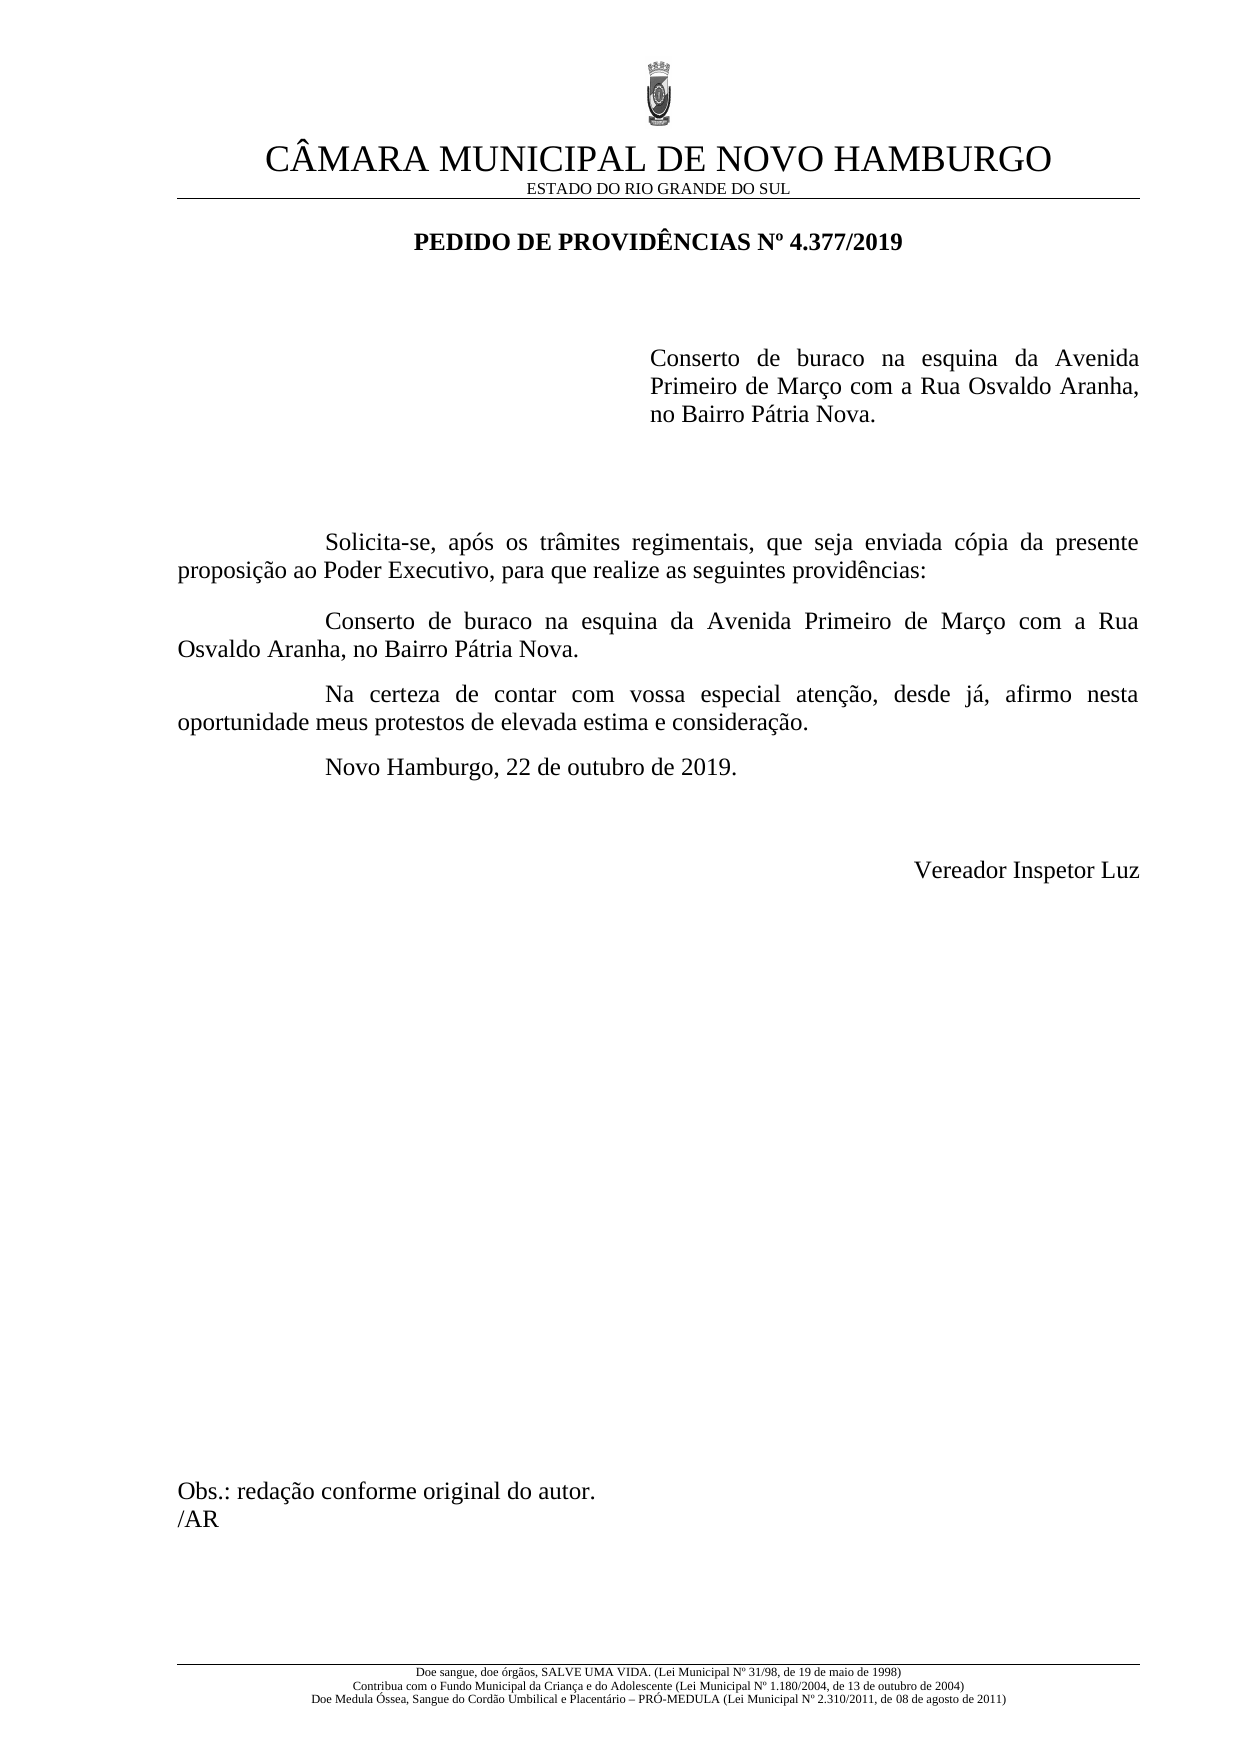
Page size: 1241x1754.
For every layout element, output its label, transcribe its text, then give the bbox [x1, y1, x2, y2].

text Na certeza de contar com vossa especial atenção, desde já, afirmo nesta oportunidade meus protestos de elevada estima e consideração. [177, 680, 1140, 736]
text Vereador Inspetor Luz [177, 856, 1140, 883]
text Obs.: redação conforme original do autor. [177, 1477, 1140, 1505]
text Conserto de buraco na esquina da Avenida Primeiro de Março com a Rua Osvaldo Aranha, no Bairro Pátria Nova. [177, 607, 1140, 662]
text PEDIDO DE PROVIDÊNCIAS Nº 4.377/2019 [177, 228, 1140, 256]
text Conserto de buraco na esquina da Avenida Primeiro de Março com a Rua Osvaldo Aranha, no Bairro Pátria Nova. [650, 344, 1140, 428]
text /AR [177, 1505, 1140, 1532]
text Novo Hamburgo, 22 de outubro de 2019. [177, 753, 1140, 781]
text Solicita-se, após os trâmites regimentais, que seja enviada cópia da presente proposição ao Poder Executivo, para que realize as seguintes providências: [177, 528, 1140, 583]
